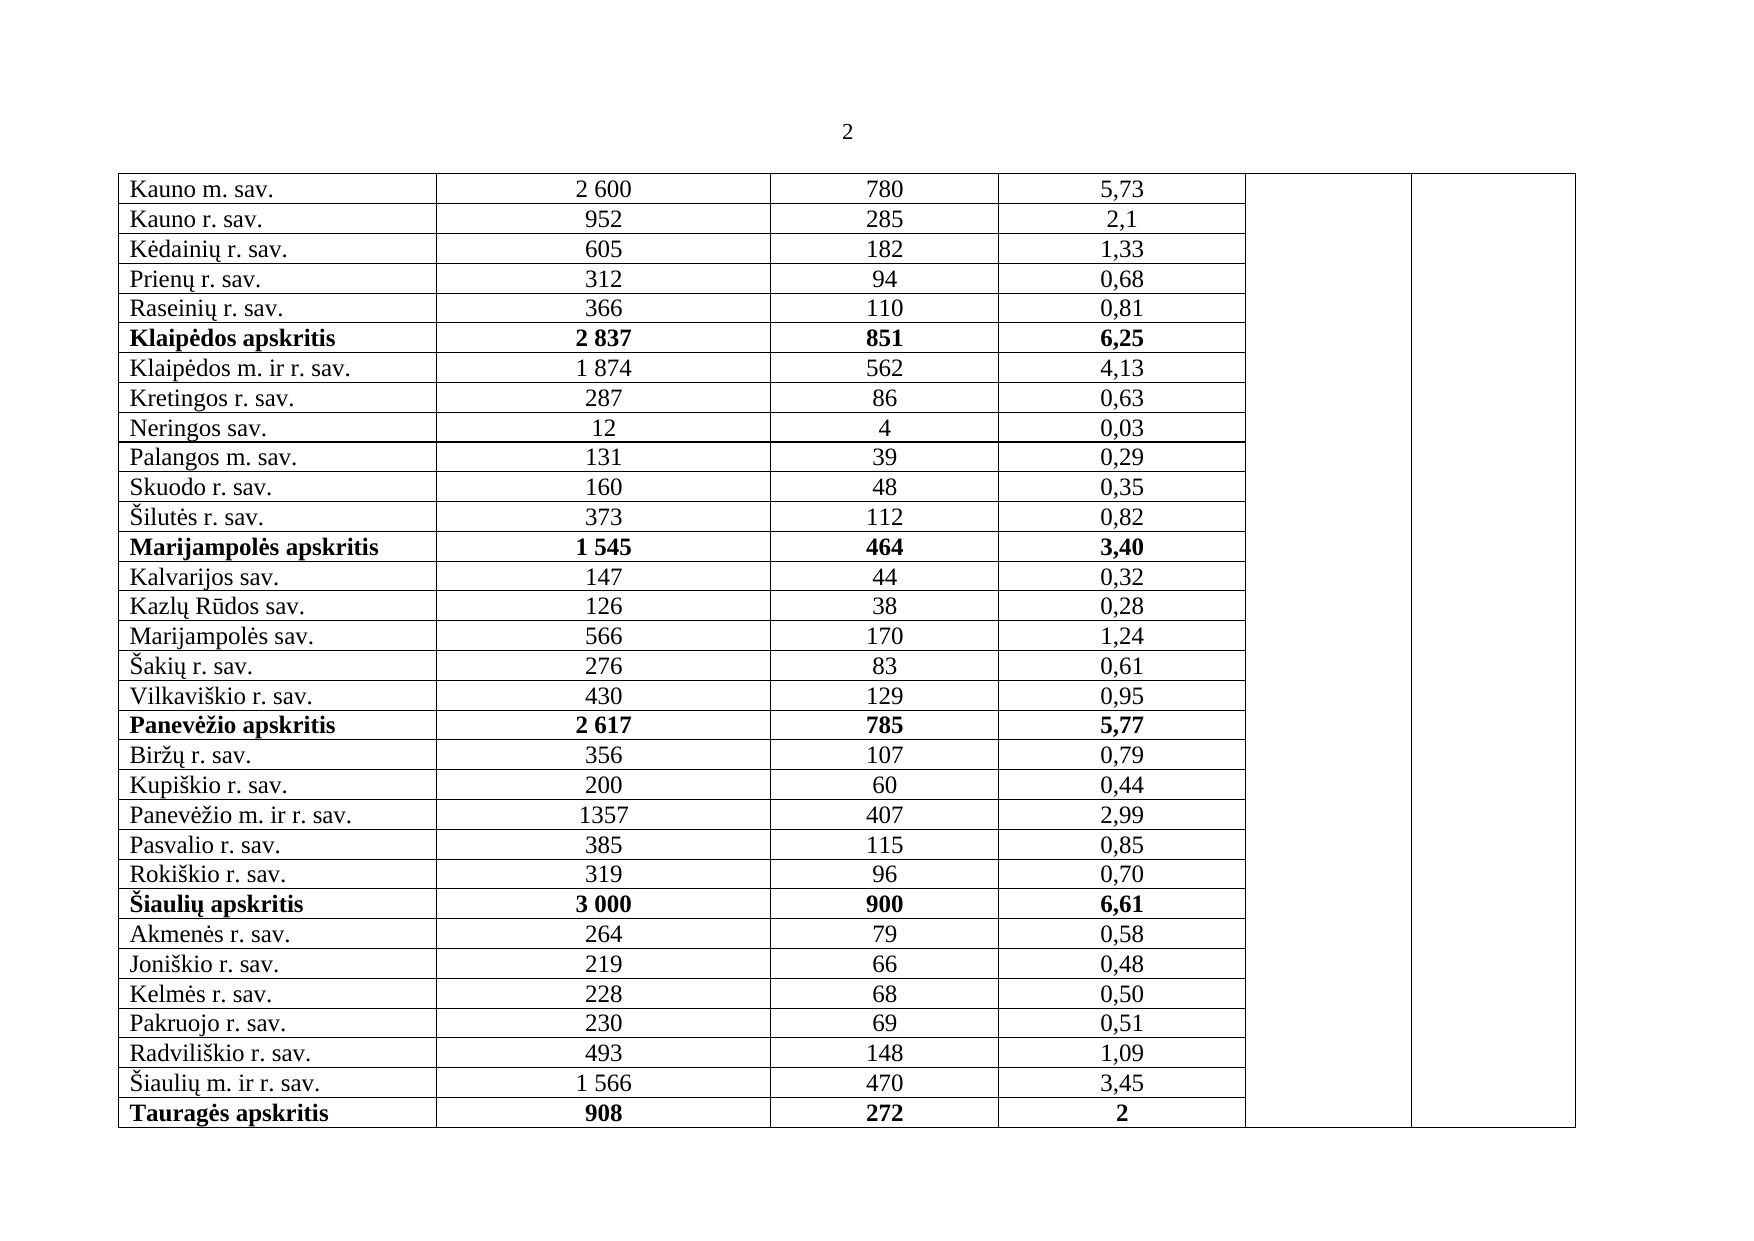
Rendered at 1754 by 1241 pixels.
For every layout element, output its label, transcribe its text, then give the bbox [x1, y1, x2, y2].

table_cell 12 [437, 413, 770, 441]
table_cell Šiaulių apskritis [119, 889, 436, 918]
table_cell 0,48 [999, 949, 1245, 978]
table_cell 562 [771, 353, 998, 382]
table_cell 115 [771, 830, 998, 858]
table_cell 83 [771, 651, 998, 680]
table_cell 0,82 [999, 502, 1245, 531]
table_cell 5,73 [999, 174, 1245, 203]
table_cell 79 [771, 919, 998, 948]
table_cell 566 [437, 621, 770, 650]
table_cell 0,58 [999, 919, 1245, 948]
table_cell 430 [437, 681, 770, 709]
table_cell 126 [437, 591, 770, 620]
table_cell 0,85 [999, 830, 1245, 858]
table_cell Šiaulių m. ir r. sav. [119, 1068, 436, 1097]
table_cell 2 [999, 1098, 1245, 1127]
table_cell Neringos sav. [119, 413, 436, 441]
table_cell 2,1 [999, 204, 1245, 233]
table_cell 285 [771, 204, 998, 233]
table_cell 66 [771, 949, 998, 978]
table_cell 131 [437, 443, 770, 471]
table_cell 605 [437, 234, 770, 263]
table_cell 6,25 [999, 323, 1245, 352]
table_cell 493 [437, 1038, 770, 1067]
table_cell 908 [437, 1098, 770, 1127]
table_cell 3,40 [999, 532, 1245, 561]
table_cell 1 566 [437, 1068, 770, 1097]
table_cell 356 [437, 740, 770, 769]
table_cell 3 000 [437, 889, 770, 918]
table_cell 900 [771, 889, 998, 918]
table_cell Skuodo r. sav. [119, 472, 436, 501]
table_cell Marijampolės sav. [119, 621, 436, 650]
table_cell 69 [771, 1009, 998, 1037]
table_cell 0,03 [999, 413, 1245, 441]
table_cell Prienų r. sav. [119, 264, 436, 292]
table_cell 1357 [437, 800, 770, 829]
table_cell 1 545 [437, 532, 770, 561]
table_cell 0,50 [999, 979, 1245, 1007]
table_cell 1,33 [999, 234, 1245, 263]
table_cell 44 [771, 562, 998, 590]
table_cell 312 [437, 264, 770, 292]
table_cell 0,79 [999, 740, 1245, 769]
table_cell 276 [437, 651, 770, 680]
table_cell Biržų r. sav. [119, 740, 436, 769]
table_cell 68 [771, 979, 998, 1007]
table_cell 148 [771, 1038, 998, 1067]
table_cell 112 [771, 502, 998, 531]
table_cell 200 [437, 770, 770, 799]
table_cell [1246, 174, 1411, 1127]
table_cell 407 [771, 800, 998, 829]
table_cell 264 [437, 919, 770, 948]
table_cell 464 [771, 532, 998, 561]
table_cell 147 [437, 562, 770, 590]
table_cell 4 [771, 413, 998, 441]
table_cell 0,35 [999, 472, 1245, 501]
table_cell Raseinių r. sav. [119, 294, 436, 322]
table_cell Kretingos r. sav. [119, 383, 436, 412]
table_cell 94 [771, 264, 998, 292]
table_cell 272 [771, 1098, 998, 1127]
table_cell 6,61 [999, 889, 1245, 918]
table_cell Kauno m. sav. [119, 174, 436, 203]
table_cell Šakių r. sav. [119, 651, 436, 680]
table_cell 1,09 [999, 1038, 1245, 1067]
table_cell 3,45 [999, 1068, 1245, 1097]
table_cell 0,44 [999, 770, 1245, 799]
table_cell 319 [437, 860, 770, 888]
table_cell 2 617 [437, 711, 770, 739]
table_cell Panevėžio m. ir r. sav. [119, 800, 436, 829]
table_cell 60 [771, 770, 998, 799]
table_cell 0,95 [999, 681, 1245, 709]
table_cell 785 [771, 711, 998, 739]
table_cell 160 [437, 472, 770, 501]
table_cell Tauragės apskritis [119, 1098, 436, 1127]
table_cell 39 [771, 443, 998, 471]
table_cell Palangos m. sav. [119, 443, 436, 471]
table_cell 287 [437, 383, 770, 412]
table_cell Radviliškio r. sav. [119, 1038, 436, 1067]
table_cell 0,61 [999, 651, 1245, 680]
table_cell Šilutės r. sav. [119, 502, 436, 531]
table_cell 0,70 [999, 860, 1245, 888]
table_cell 2,99 [999, 800, 1245, 829]
table_cell 373 [437, 502, 770, 531]
table_cell 219 [437, 949, 770, 978]
table_cell Panevėžio apskritis [119, 711, 436, 739]
table_cell Pakruojo r. sav. [119, 1009, 436, 1037]
table_cell Rokiškio r. sav. [119, 860, 436, 888]
table_cell Vilkaviškio r. sav. [119, 681, 436, 709]
table_cell 110 [771, 294, 998, 322]
table_cell Kazlų Rūdos sav. [119, 591, 436, 620]
table_cell [1412, 174, 1575, 1127]
table_cell 0,81 [999, 294, 1245, 322]
table_cell 1 874 [437, 353, 770, 382]
table_cell Akmenės r. sav. [119, 919, 436, 948]
table_cell 2 837 [437, 323, 770, 352]
table_cell Klaipėdos m. ir r. sav. [119, 353, 436, 382]
table_cell 170 [771, 621, 998, 650]
table_cell Kauno r. sav. [119, 204, 436, 233]
table_cell 5,77 [999, 711, 1245, 739]
table_cell 129 [771, 681, 998, 709]
table_cell 366 [437, 294, 770, 322]
table_cell Kėdainių r. sav. [119, 234, 436, 263]
table_cell 182 [771, 234, 998, 263]
table_cell 1,24 [999, 621, 1245, 650]
table_cell 228 [437, 979, 770, 1007]
table_cell 0,32 [999, 562, 1245, 590]
table_cell Kelmės r. sav. [119, 979, 436, 1007]
table_cell 0,63 [999, 383, 1245, 412]
table_cell 2 600 [437, 174, 770, 203]
table_cell 230 [437, 1009, 770, 1037]
table_cell Kalvarijos sav. [119, 562, 436, 590]
table_cell Pasvalio r. sav. [119, 830, 436, 858]
table_cell 86 [771, 383, 998, 412]
table_cell 851 [771, 323, 998, 352]
table_cell 385 [437, 830, 770, 858]
table_cell 96 [771, 860, 998, 888]
table_cell 0,29 [999, 443, 1245, 471]
table_cell Marijampolės apskritis [119, 532, 436, 561]
table_cell 38 [771, 591, 998, 620]
table_cell 48 [771, 472, 998, 501]
table_cell Kupiškio r. sav. [119, 770, 436, 799]
table_cell 4,13 [999, 353, 1245, 382]
table_cell 0,51 [999, 1009, 1245, 1037]
table_cell 0,28 [999, 591, 1245, 620]
table_cell 107 [771, 740, 998, 769]
table_cell Joniškio r. sav. [119, 949, 436, 978]
table_cell Klaipėdos apskritis [119, 323, 436, 352]
table_cell 470 [771, 1068, 998, 1097]
table_cell 952 [437, 204, 770, 233]
table_cell 0,68 [999, 264, 1245, 292]
table_cell 780 [771, 174, 998, 203]
